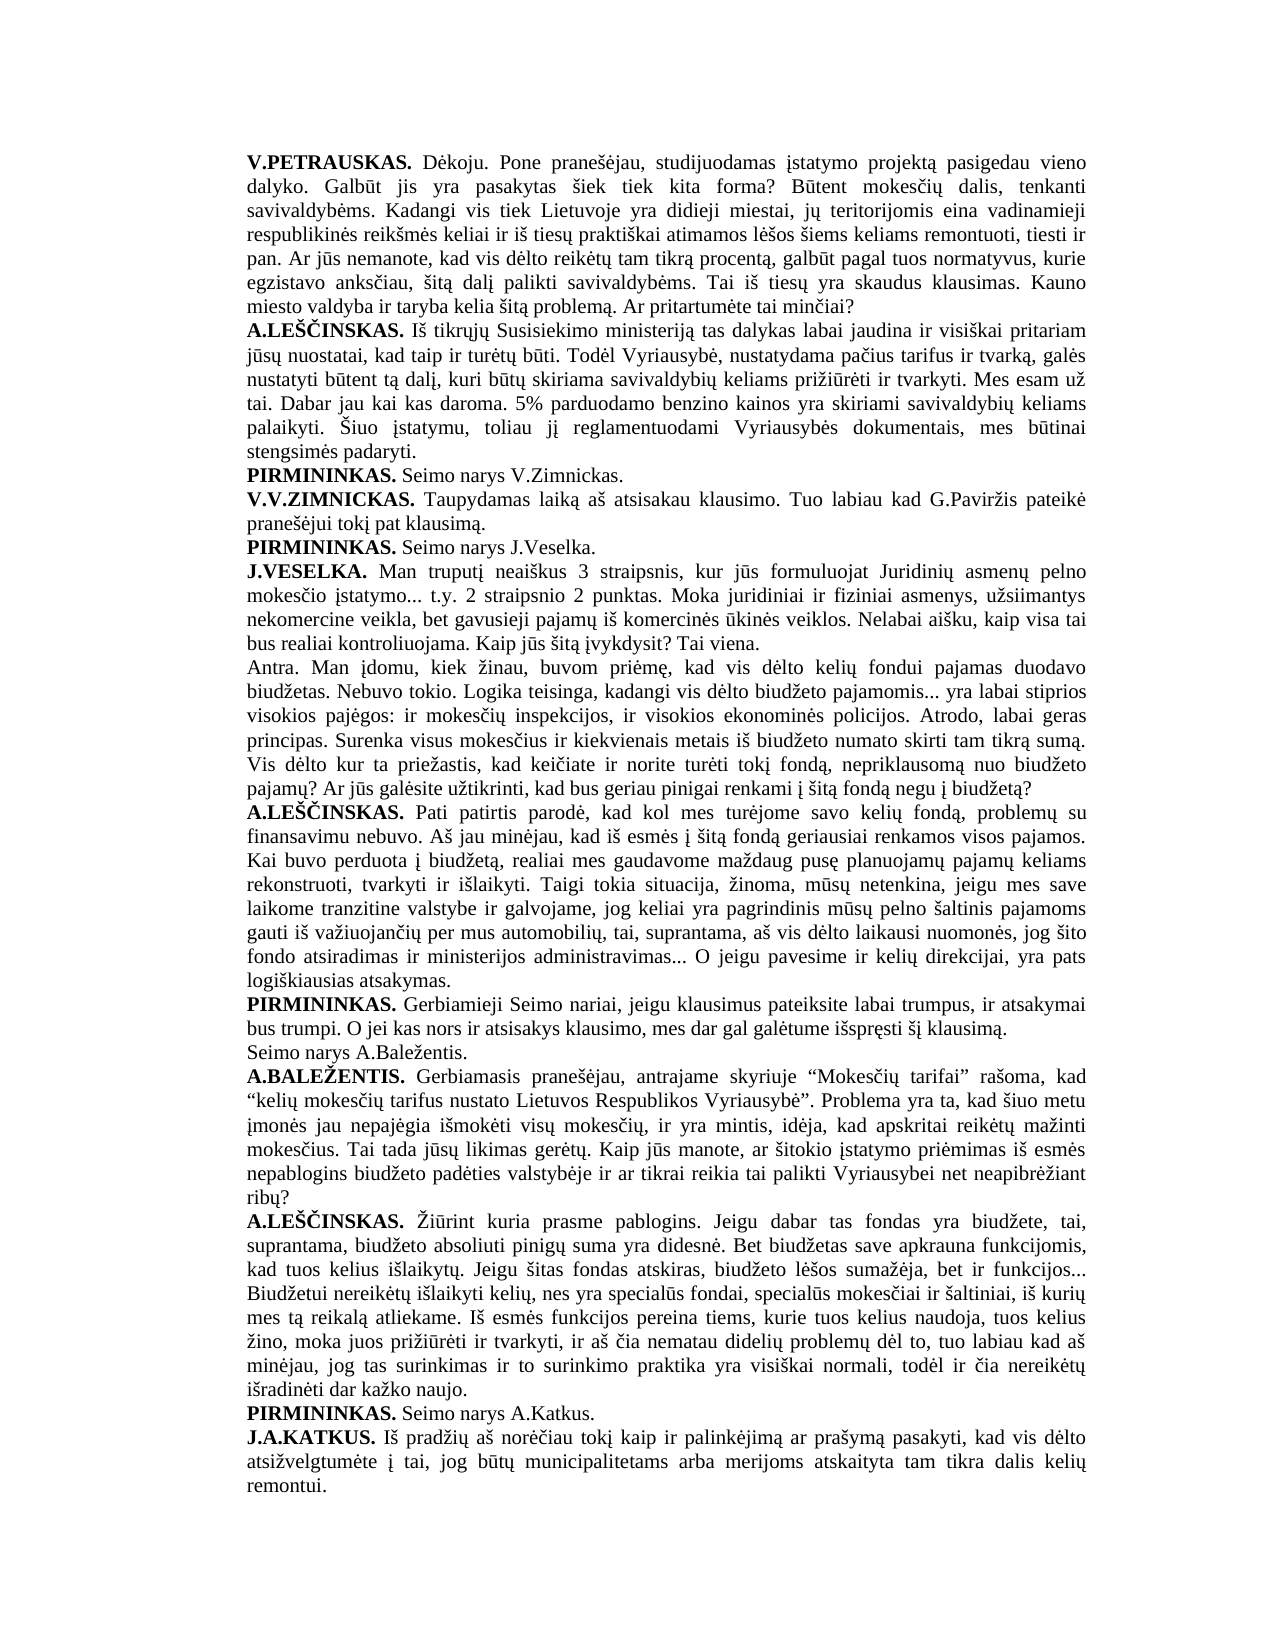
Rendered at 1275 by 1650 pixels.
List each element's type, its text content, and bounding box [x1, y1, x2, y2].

text J.VESELKA. Man truputį neaiškus 3 straipsnis, kur jūs formuluojat Juridinių asmenų pelno mokesčio įstatymo... t.y. 2 straipsnio 2 punktas. Moka juridiniai ir fiziniai asmenys, užsiimantys nekomercine veikla, bet gavusieji pajamų iš komercinės ūkinės veiklos. Nelabai aišku, kaip visa tai bus realiai kontroliuojama. Kaip jūs šitą įvykdysit? Tai viena. [247, 559, 1087, 655]
text PIRMININKAS. Gerbiamieji Seimo nariai, jeigu klausimus pateiksite labai trumpus, ir atsakymai bus trumpi. O jei kas nors ir atsisakys klausimo, mes dar gal galėtume išspręsti šį klausimą. [247, 992, 1087, 1040]
text A.LEŠČINSKAS. Žiūrint kuria prasme pablogins. Jeigu dabar tas fondas yra biudžete, tai, suprantama, biudžeto absoliuti pinigų suma yra didesnė. Bet biudžetas save apkrauna funkcijomis, kad tuos kelius išlaikytų. Jeigu šitas fondas atskiras, biudžeto lėšos sumažėja, bet ir funkcijos... Biudžetui nereikėtų išlaikyti kelių, nes yra specialūs fondai, specialūs mokesčiai ir šaltiniai, iš kurių mes tą reikalą atliekame. Iš esmės funkcijos pereina tiems, kurie tuos kelius naudoja, tuos kelius žino, moka juos prižiūrėti ir tvarkyti, ir aš čia nematau didelių problemų dėl to, tuo labiau kad aš minėjau, jog tas surinkimas ir to surinkimo praktika yra visiškai normali, todėl ir čia nereikėtų išradinėti dar kažko naujo. [247, 1209, 1087, 1401]
text A.LEŠČINSKAS. Pati patirtis parodė, kad kol mes turėjome savo kelių fondą, problemų su finansavimu nebuvo. Aš jau minėjau, kad iš esmės į šitą fondą geriausiai renkamos visos pajamos. Kai buvo perduota į biudžetą, realiai mes gaudavome maždaug pusę planuojamų pajamų keliams rekonstruoti, tvarkyti ir išlaikyti. Taigi tokia situacija, žinoma, mūsų netenkina, jeigu mes save laikome tranzitine valstybe ir galvojame, jog keliai yra pagrindinis mūsų pelno šaltinis pajamoms gauti iš važiuojančių per mus automobilių, tai, suprantama, aš vis dėlto laikausi nuomonės, jog šito fondo atsiradimas ir ministerijos administravimas... O jeigu pavesime ir kelių direkcijai, yra pats logiškiausias atsakymas. [247, 800, 1087, 992]
text PIRMININKAS. Seimo narys V.Zimnickas. [247, 463, 1087, 487]
text PIRMININKAS. Seimo narys A.Katkus. [247, 1401, 1087, 1425]
text Seimo narys A.Baležentis. [247, 1040, 1087, 1064]
text J.A.KATKUS. Iš pradžių aš norėčiau tokį kaip ir palinkėjimą ar prašymą pasakyti, kad vis dėlto atsižvelgtumėte į tai, jog būtų municipalitetams arba merijoms atskaityta tam tikra dalis kelių remontui. [247, 1425, 1087, 1497]
text V.V.ZIMNICKAS. Taupydamas laiką aš atsisakau klausimo. Tuo labiau kad G.Paviržis pateikė pranešėjui tokį pat klausimą. [247, 487, 1087, 535]
text PIRMININKAS. Seimo narys J.Veselka. [247, 535, 1087, 559]
text A.BALEŽENTIS. Gerbiamasis pranešėjau, antrajame skyriuje “Mokesčių tarifai” rašoma, kad “kelių mokesčių tarifus nustato Lietuvos Respublikos Vyriausybė”. Problema yra ta, kad šiuo metu įmonės jau nepajėgia išmokėti visų mokesčių, ir yra mintis, idėja, kad apskritai reikėtų mažinti mokesčius. Tai tada jūsų likimas gerėtų. Kaip jūs manote, ar šitokio įstatymo priėmimas iš esmės nepablogins biudžeto padėties valstybėje ir ar tikrai reikia tai palikti Vyriausybei net neapibrėžiant ribų? [247, 1064, 1087, 1209]
text V.PETRAUSKAS. Dėkoju. Pone pranešėjau, studijuodamas įstatymo projektą pasigedau vieno dalyko. Galbūt jis yra pasakytas šiek tiek kita forma? Būtent mokesčių dalis, tenkanti savivaldybėms. Kadangi vis tiek Lietuvoje yra didieji miestai, jų teritorijomis eina vadinamieji respublikinės reikšmės keliai ir iš tiesų praktiškai atimamos lėšos šiems keliams remontuoti, tiesti ir pan. Ar jūs nemanote, kad vis dėlto reikėtų tam tikrą procentą, galbūt pagal tuos normatyvus, kurie egzistavo anksčiau, šitą dalį palikti savivaldybėms. Tai iš tiesų yra skaudus klausimas. Kauno miesto valdyba ir taryba kelia šitą problemą. Ar pritartumėte tai minčiai? [247, 150, 1087, 318]
text Antra. Man įdomu, kiek žinau, buvom priėmę, kad vis dėlto kelių fondui pajamas duodavo biudžetas. Nebuvo tokio. Logika teisinga, kadangi vis dėlto biudžeto pajamomis... yra labai stiprios visokios pajėgos: ir mokesčių inspekcijos, ir visokios ekonominės policijos. Atrodo, labai geras principas. Surenka visus mokesčius ir kiekvienais metais iš biudžeto numato skirti tam tikrą sumą. Vis dėlto kur ta priežastis, kad keičiate ir norite turėti tokį fondą, nepriklausomą nuo biudžeto pajamų? Ar jūs galėsite užtikrinti, kad bus geriau pinigai renkami į šitą fondą negu į biudžetą? [247, 655, 1087, 800]
text A.LEŠČINSKAS. Iš tikrųjų Susisiekimo ministeriją tas dalykas labai jaudina ir visiškai pritariam jūsų nuostatai, kad taip ir turėtų būti. Todėl Vyriausybė, nustatydama pačius tarifus ir tvarką, galės nustatyti būtent tą dalį, kuri būtų skiriama savivaldybių keliams prižiūrėti ir tvarkyti. Mes esam už tai. Dabar jau kai kas daroma. 5% parduodamo benzino kainos yra skiriami savivaldybių keliams palaikyti. Šiuo įstatymu, toliau jį reglamentuodami Vyriausybės dokumentais, mes būtinai stengsimės padaryti. [247, 318, 1087, 463]
